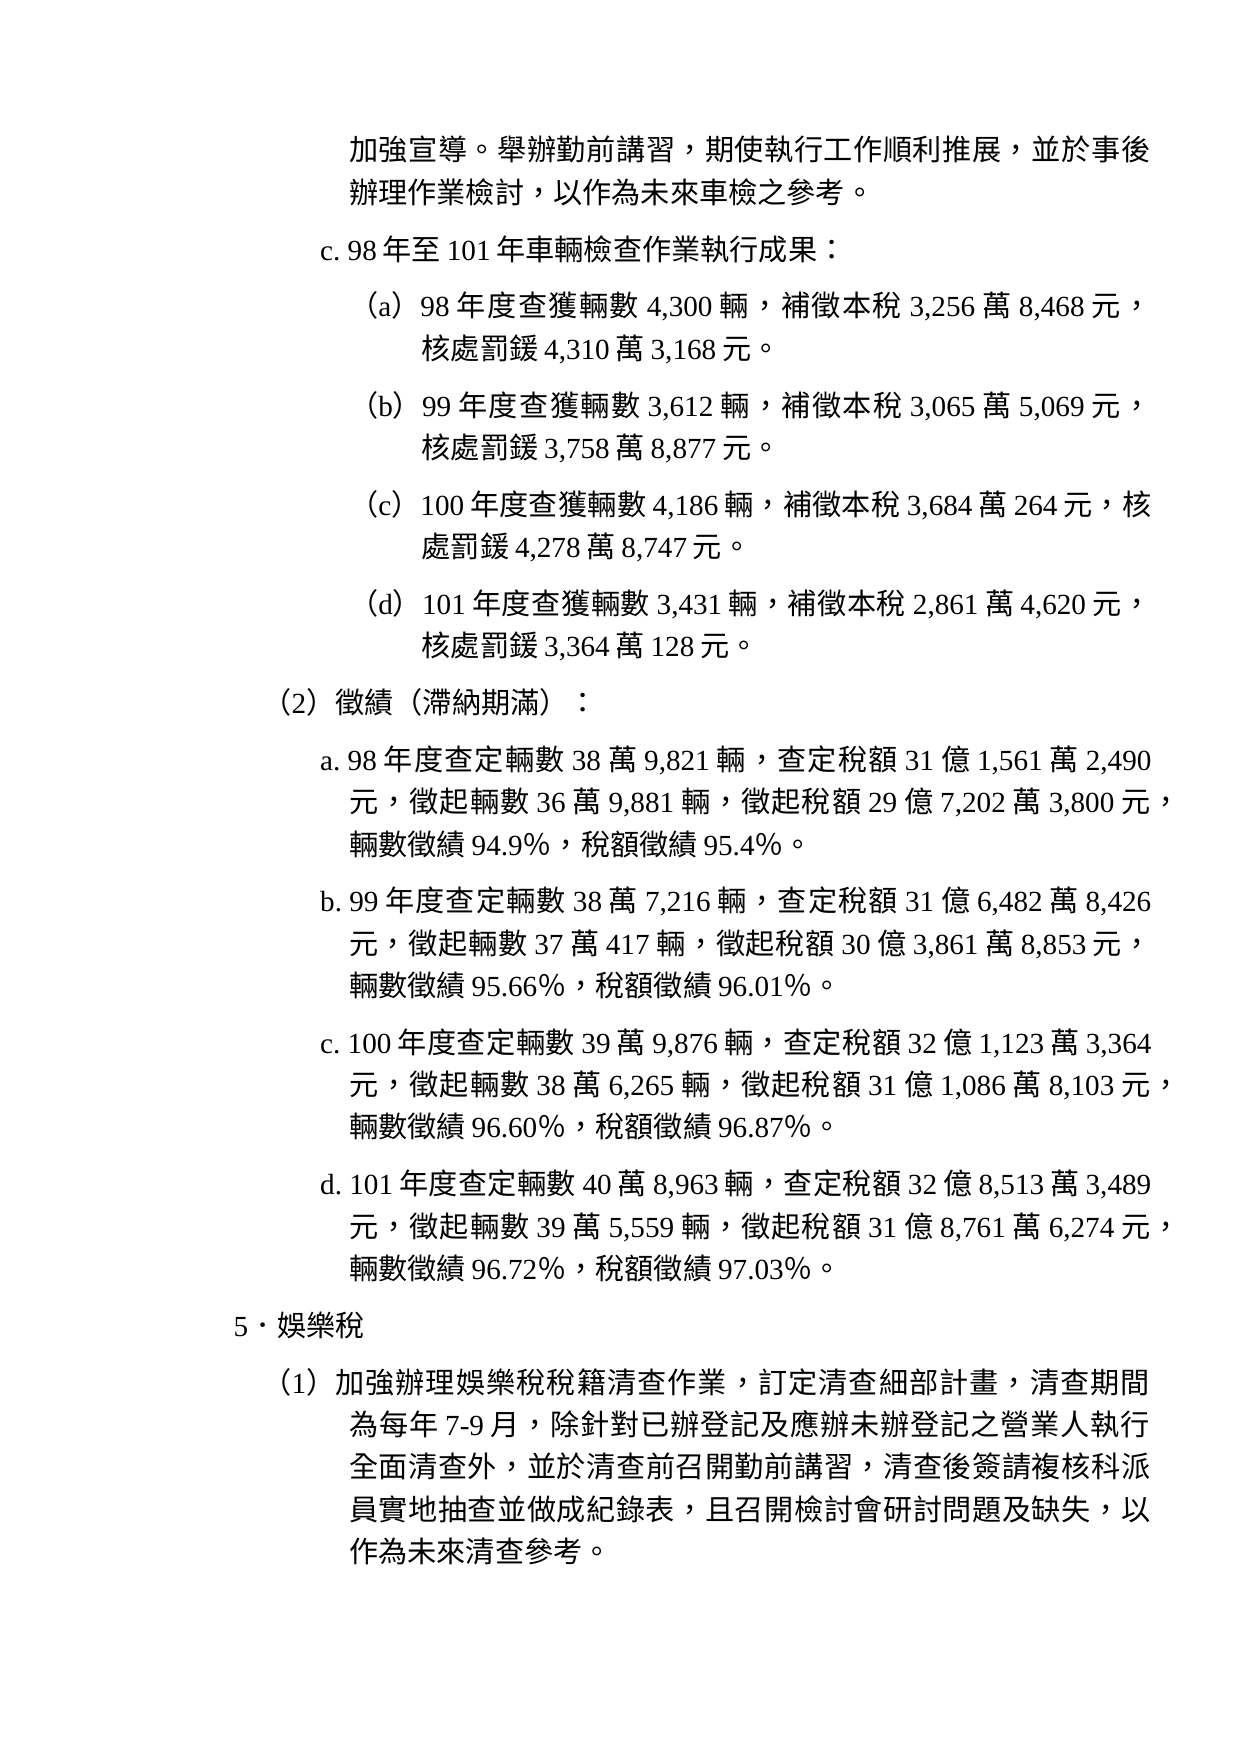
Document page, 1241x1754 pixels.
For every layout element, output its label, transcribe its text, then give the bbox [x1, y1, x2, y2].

list 加強辦理娛樂稅稅籍清查作業，訂定清查細部計畫，清查期間為每年7-9月，除針對已辦登記及應辦未辦登記之營業人執行全面清查外，並於清查前召開勤前講習，清查後簽請複核科派員實地抽查並做成紀錄表，且召開檢討會研討問題及缺失，以作為未來清查參考。 [262, 1359, 1152, 1571]
list 99年度查獲輛數3,612輛，補徵本稅3,065萬5,069元，核處罰鍰3,758萬8,877元。 [349, 382, 1152, 467]
list 98年度查獲輛數4,300輛，補徵本稅3,256萬8,468元，核處罰鍰4,310萬3,168元。 [349, 283, 1152, 368]
list 加強宣導。舉辦勤前講習，期使執行工作順利推展，並於事後辦理作業檢討，以作為未來車檢之參考。 [320, 127, 1152, 212]
list 娛樂稅 [233, 1302, 1152, 1345]
list 101年度查獲輛數3,431輛，補徵本稅2,861萬4,620元，核處罰鍰3,364萬128元。 [349, 581, 1152, 665]
list 98年度查定輛數38萬9,821輛，查定稅額31億1,561萬2,490元，徵起輛數36萬9,881輛，徵起稅額29億7,202萬3,800元，輛數徵績94.9％，稅額徵績95.4％。 [320, 737, 1152, 863]
list 98年至101年車輛檢查作業執行成果： [320, 226, 1152, 268]
list 徵績（滯納期滿）： [262, 680, 1152, 722]
list 99年度查定輛數38萬7,216輛，查定稅額31億6,482萬8,426元，徵起輛數37萬417輛，徵起稅額30億3,861萬8,853元，輛數徵績95.66％，稅額徵績96.01％。 [320, 878, 1152, 1005]
list 100年度查定輛數39萬9,876輛，查定稅額32億1,123萬3,364元，徵起輛數38萬6,265輛，徵起稅額31億1,086萬8,103元，輛數徵績96.60％，稅額徵績96.87％。 [320, 1019, 1152, 1146]
list 100年度查獲輛數4,186輛，補徵本稅3,684萬264元，核處罰鍰4,278萬8,747元。 [349, 481, 1152, 566]
list 101年度查定輛數40萬8,963輛，查定稅額32億8,513萬3,489元，徵起輛數39萬5,559輛，徵起稅額31億8,761萬6,274元，輛數徵績96.72％，稅額徵績97.03％。 [320, 1161, 1152, 1288]
